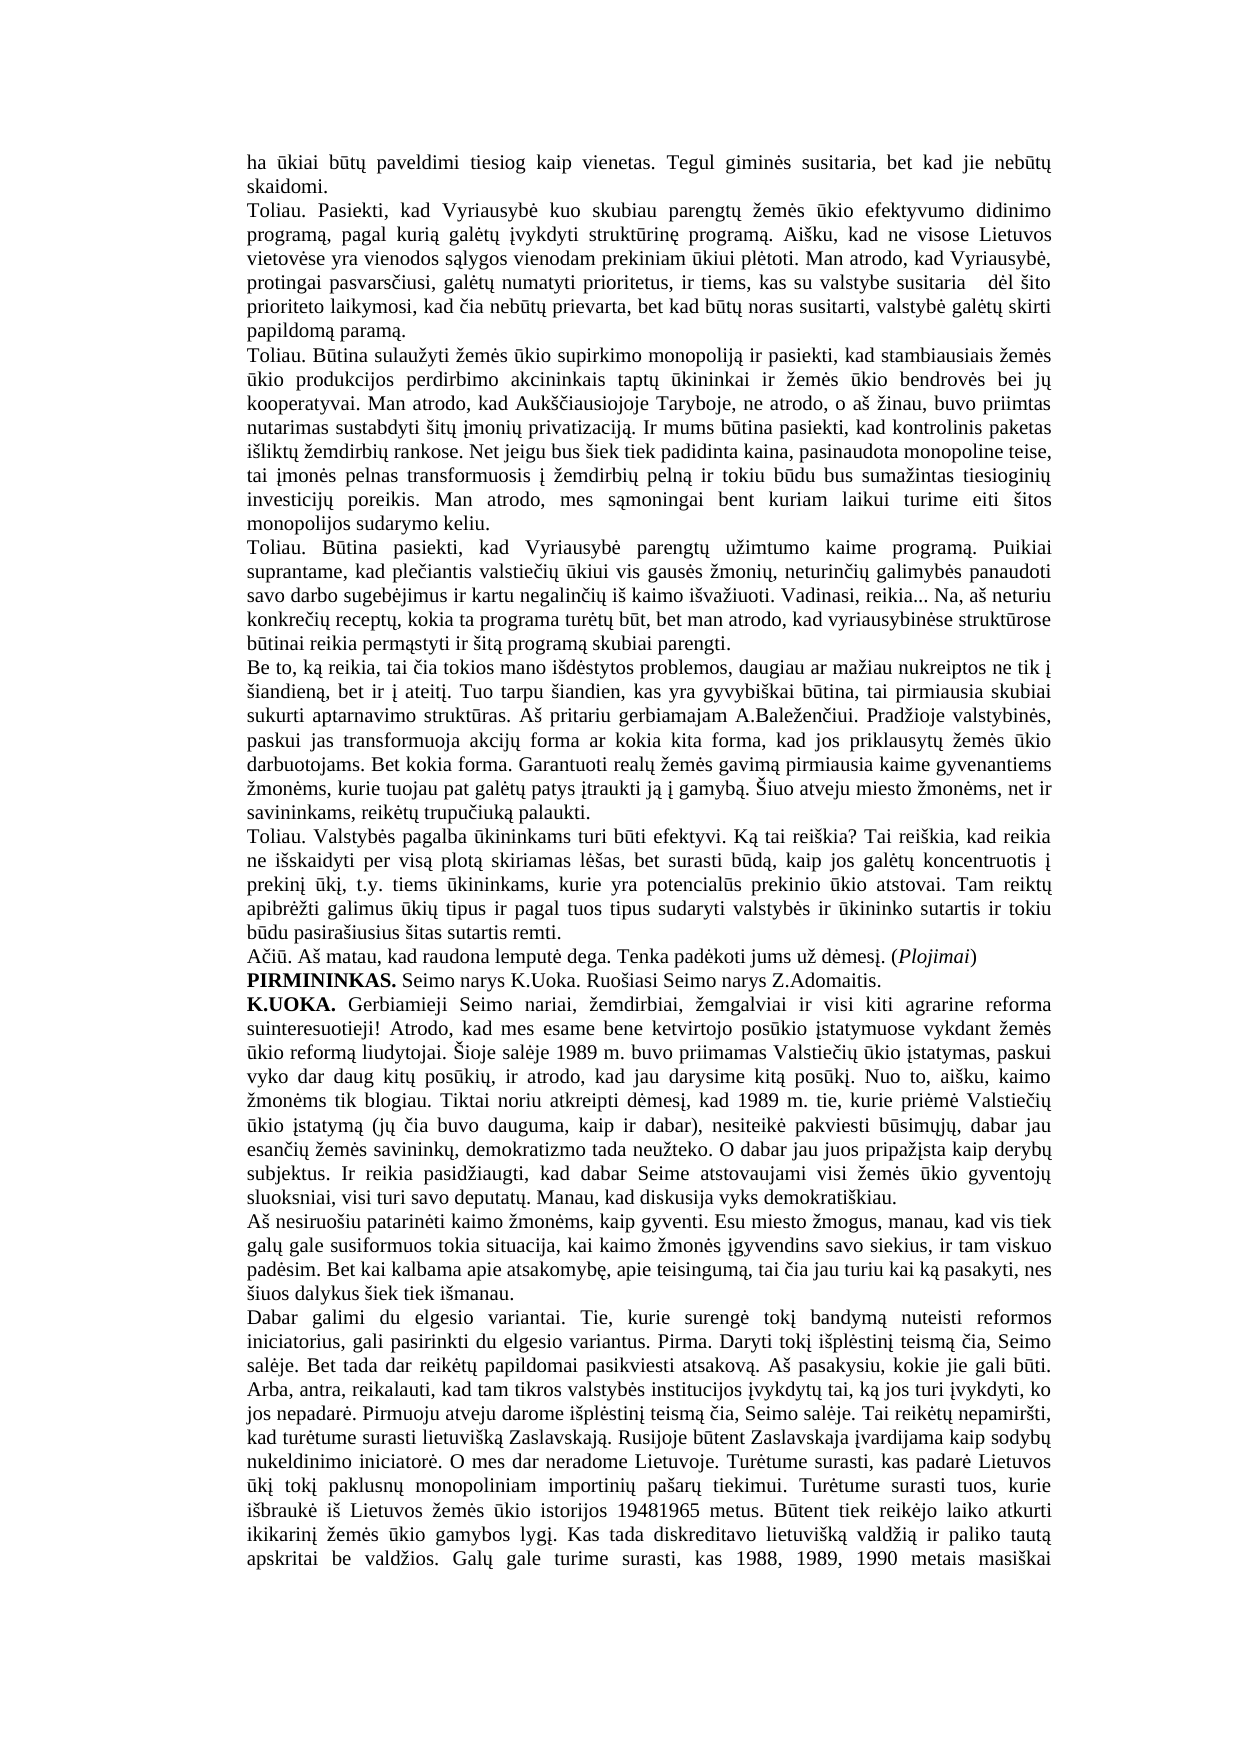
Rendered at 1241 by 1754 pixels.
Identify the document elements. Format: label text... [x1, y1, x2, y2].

text Dabar galimi du elgesio variantai. Tie, kurie surengė tokį bandymą nuteisti reformos iniciatorius, gali pasirinkti du elgesio variantus. Pirma. Daryti tokį išplėstinį teismą čia, Seimo salėje. Bet tada dar reikėtų papildomai pasikviesti atsakovą. Aš pasakysiu, kokie jie gali būti. Arba, antra, reikalauti, kad tam tikros valstybės institucijos įvykdytų tai, ką jos turi įvykdyti, ko jos nepadarė. Pirmuoju atveju darome išplėstinį teismą čia, Seimo salėje. Tai reikėtų nepamiršti, kad turėtume surasti lietuvišką Zaslavskają. Rusijoje būtent Zaslavskaja įvardijama kaip sodybų nukeldinimo iniciatorė. O mes dar neradome Lietuvoje. Turėtume surasti, kas padarė Lietuvos ūkį tokį paklusnų monopoliniam importinių pašarų tiekimui. Turėtume surasti tuos, kurie išbraukė iš Lietuvos žemės ūkio istorijos 19481965 metus. Būtent tiek reikėjo laiko atkurti ikikarinį žemės ūkio gamybos lygį. Kas tada diskreditavo lietuvišką valdžią ir paliko tautą apskritai be valdžios. Galų gale turime surasti, kas 1988, 1989, 1990 metais masiškai [247, 1305, 1053, 1570]
text PIRMININKAS. Seimo narys K.Uoka. Ruošiasi Seimo narys Z.Adomaitis. [247, 968, 1053, 992]
text K.UOKA. Gerbiamieji Seimo nariai, žemdirbiai, žemgalviai ir visi kiti agrarine reforma suinteresuotieji! Atrodo, kad mes esame bene ketvirtojo posūkio įstatymuose vykdant žemės ūkio reformą liudytojai. Šioje salėje 1989 m. buvo priimamas Valstiečių ūkio įstatymas, paskui vyko dar daug kitų posūkių, ir atrodo, kad jau darysime kitą posūkį. Nuo to, aišku, kaimo žmonėms tik blogiau. Tiktai noriu atkreipti dėmesį, kad 1989 m. tie, kurie priėmė Valstiečių ūkio įstatymą (jų čia buvo dauguma, kaip ir dabar), nesiteikė pakviesti būsimųjų, dabar jau esančių žemės savininkų, demokratizmo tada neužteko. O dabar jau juos pripažįsta kaip derybų subjektus. Ir reikia pasidžiaugti, kad dabar Seime atstovaujami visi žemės ūkio gyventojų sluoksniai, visi turi savo deputatų. Manau, kad diskusija vyks demokratiškiau. [247, 992, 1053, 1209]
text Toliau. Būtina sulaužyti žemės ūkio supirkimo monopoliją ir pasiekti, kad stambiausiais žemės ūkio produkcijos perdirbimo akcininkais taptų ūkininkai ir žemės ūkio bendrovės bei jų kooperatyvai. Man atrodo, kad Aukščiausiojoje Taryboje, ne atrodo, o aš žinau, buvo priimtas nutarimas sustabdyti šitų įmonių privatizaciją. Ir mums būtina pasiekti, kad kontrolinis paketas išliktų žemdirbių rankose. Net jeigu bus šiek tiek padidinta kaina, pasinaudota monopoline teise, tai įmonės pelnas transformuosis į žemdirbių pelną ir tokiu būdu bus sumažintas tiesioginių investicijų poreikis. Man atrodo, mes sąmoningai bent kuriam laikui turime eiti šitos monopolijos sudarymo keliu. [247, 342, 1053, 535]
text Toliau. Būtina pasiekti, kad Vyriausybė parengtų užimtumo kaime programą. Puikiai suprantame, kad plečiantis valstiečių ūkiui vis gausės žmonių, neturinčių galimybės panaudoti savo darbo sugebėjimus ir kartu negalinčių iš kaimo išvažiuoti. Vadinasi, reikia... Na, aš neturiu konkrečių receptų, kokia ta programa turėtų būt, bet man atrodo, kad vyriausybinėse struktūrose būtinai reikia permąstyti ir šitą programą skubiai parengti. [247, 535, 1053, 655]
text Toliau. Pasiekti, kad Vyriausybė kuo skubiau parengtų žemės ūkio efektyvumo didinimo programą, pagal kurią galėtų įvykdyti struktūrinę programą. Aišku, kad ne visose Lietuvos vietovėse yra vienodos sąlygos vienodam prekiniam ūkiui plėtoti. Man atrodo, kad Vyriausybė, protingai pasvarsčiusi, galėtų numatyti prioritetus, ir tiems, kas su valstybe susitaria dėl šito prioriteto laikymosi, kad čia nebūtų prievarta, bet kad būtų noras susitarti, valstybė galėtų skirti papildomą paramą. [247, 198, 1053, 342]
text Be to, ką reikia, tai čia tokios mano išdėstytos problemos, daugiau ar mažiau nukreiptos ne tik į šiandieną, bet ir į ateitį. Tuo tarpu šiandien, kas yra gyvybiškai būtina, tai pirmiausia skubiai sukurti aptarnavimo struktūras. Aš pritariu gerbiamajam A.Baleženčiui. Pradžioje valstybinės, paskui jas transformuoja akcijų forma ar kokia kita forma, kad jos priklausytų žemės ūkio darbuotojams. Bet kokia forma. Garantuoti realų žemės gavimą pirmiausia kaime gyvenantiems žmonėms, kurie tuojau pat galėtų patys įtraukti ją į gamybą. Šiuo atveju miesto žmonėms, net ir savininkams, reikėtų trupučiuką palaukti. [247, 655, 1053, 824]
text ha ūkiai būtų paveldimi tiesiog kaip vienetas. Tegul giminės susitaria, bet kad jie nebūtų skaidomi. [247, 150, 1053, 198]
text Ačiū. Aš matau, kad raudona lemputė dega. Tenka padėkoti jums už dėmesį. (Plojimai) [247, 944, 1053, 968]
text Aš nesiruošiu patarinėti kaimo žmonėms, kaip gyventi. Esu miesto žmogus, manau, kad vis tiek galų gale susiformuos tokia situacija, kai kaimo žmonės įgyvendins savo siekius, ir tam viskuo padėsim. Bet kai kalbama apie atsakomybę, apie teisingumą, tai čia jau turiu kai ką pasakyti, nes šiuos dalykus šiek tiek išmanau. [247, 1209, 1053, 1305]
text Toliau. Valstybės pagalba ūkininkams turi būti efektyvi. Ką tai reiškia? Tai reiškia, kad reikia ne išskaidyti per visą plotą skiriamas lėšas, bet surasti būdą, kaip jos galėtų koncentruotis į prekinį ūkį, t.y. tiems ūkininkams, kurie yra potencialūs prekinio ūkio atstovai. Tam reiktų apibrėžti galimus ūkių tipus ir pagal tuos tipus sudaryti valstybės ir ūkininko sutartis ir tokiu būdu pasirašiusius šitas sutartis remti. [247, 824, 1053, 944]
